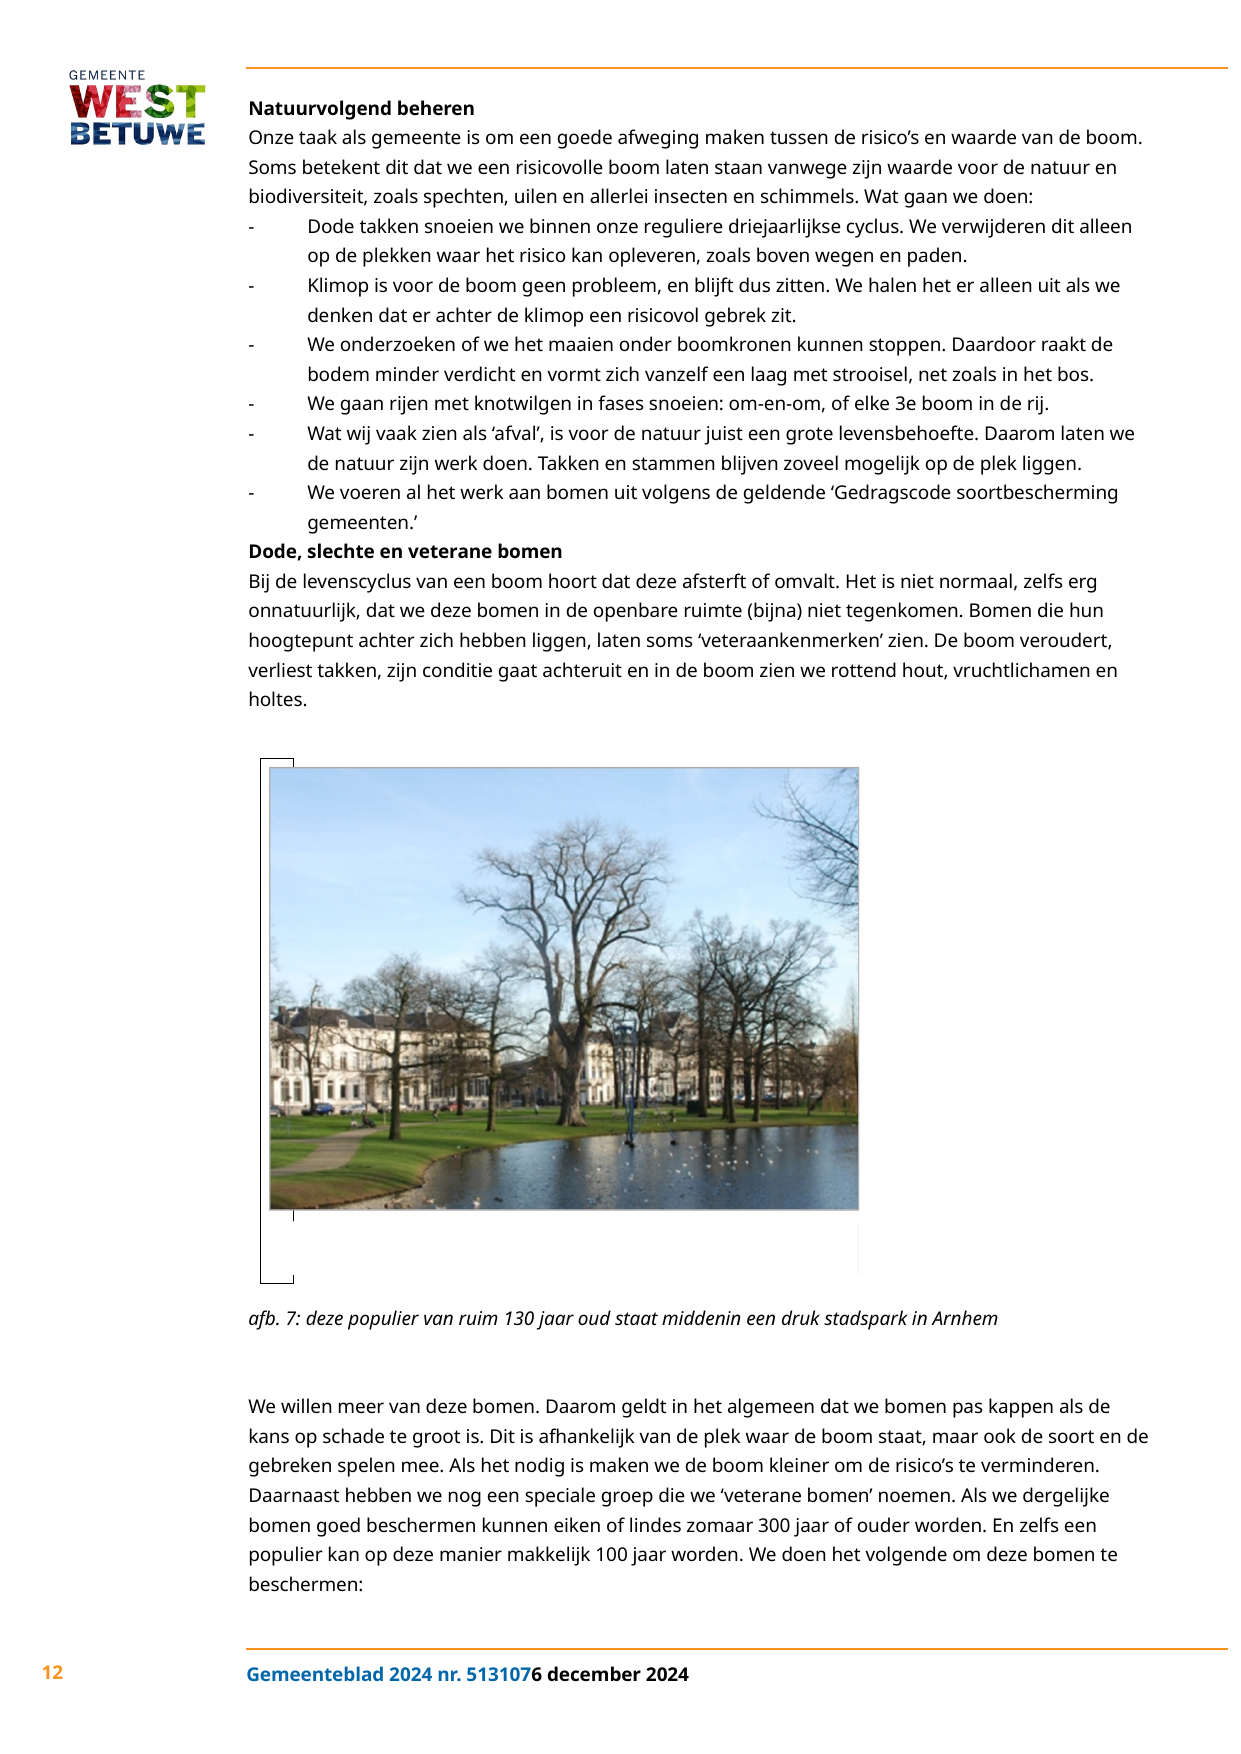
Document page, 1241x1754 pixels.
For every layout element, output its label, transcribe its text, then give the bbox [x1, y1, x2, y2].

list We onderzoeken of we het maaien onder boomkronen kunnen stoppen. Daardoor raakt de bodem minder verdicht en vormt zich vanzelf een laag met strooisel, net zoals in het bos. [248, 331, 1152, 387]
list Wat wij vaak zien als ‘afval’, is voor de natuur juist een grote levensbehoefte. Daarom laten we de natuur zijn werk doen. Takken en stammen blijven zoveel mogelijk op de plek liggen. [248, 420, 1152, 476]
list Klimop is voor de boom geen probleem, en blijft dus zitten. We halen het er alleen uit als we denken dat er achter de klimop een risicovol gebrek zit. [248, 272, 1152, 328]
picture [41, 47, 231, 172]
text Bij de levenscyclus van een boom hoort dat deze afsterft of omvalt. Het is niet normaal, zelfs erg onnatuurlijk, dat we deze bomen in de openbare ruimte (bijna) niet tegenkomen. Bomen die hun hoogtepunt achter zich hebben liggen, laten soms ‘veteraankenmerken’ zien. De boom veroudert, verliest takken, zijn conditie gaat achteruit en in de boom zien we rottend hout, vruchtlichamen en holtes. [248, 568, 1152, 712]
text Onze taak als gemeente is om een goede afweging maken tussen de risico’s en waarde van de boom. Soms betekent dit dat we een risicovolle boom laten staan vanwege zijn waarde voor de natuur en biodiversiteit, zoals spechten, uilen en allerlei insecten en schimmels. Wat gaan we doen: [248, 124, 1152, 209]
text Natuurvolgend beheren [248, 95, 1152, 121]
list Dode takken snoeien we binnen onze reguliere driejaarlijkse cyclus. We verwijderen dit alleen op de plekken waar het risico kan opleveren, zoals boven wegen en paden. [248, 213, 1152, 268]
picture [268, 766, 860, 1275]
text We willen meer van deze bomen. Daarom geldt in het algemeen dat we bomen pas kappen als de kans op schade te groot is. Dit is afhankelijk van de plek waar de boom staat, maar ook de soort en de gebreken spelen mee. Als het nodig is maken we de boom kleiner om de risico’s te verminderen. Daarnaast hebben we nog een speciale groep die we ‘veterane bomen’ noemen. Als we dergelijke bomen goed beschermen kunnen eiken of lindes zomaar 300 jaar of ouder worden. En zelfs een populier kan op deze manier makkelijk 100 jaar worden. We doen het volgende om deze bomen te beschermen: [248, 1393, 1152, 1597]
text Dode, slechte en veterane bomen [248, 538, 1152, 564]
list We voeren al het werk aan bomen uit volgens de geldende ‘Gedragscode soortbescherming gemeenten.’ [248, 479, 1152, 535]
list We gaan rijen met knotwilgen in fases snoeien: om-en-om, of elke 3e boom in de rij. [248, 391, 1152, 416]
text afb. 7: deze populier van ruim 130 jaar oud staat middenin een druk stadspark in Arnhem [248, 1305, 1152, 1330]
